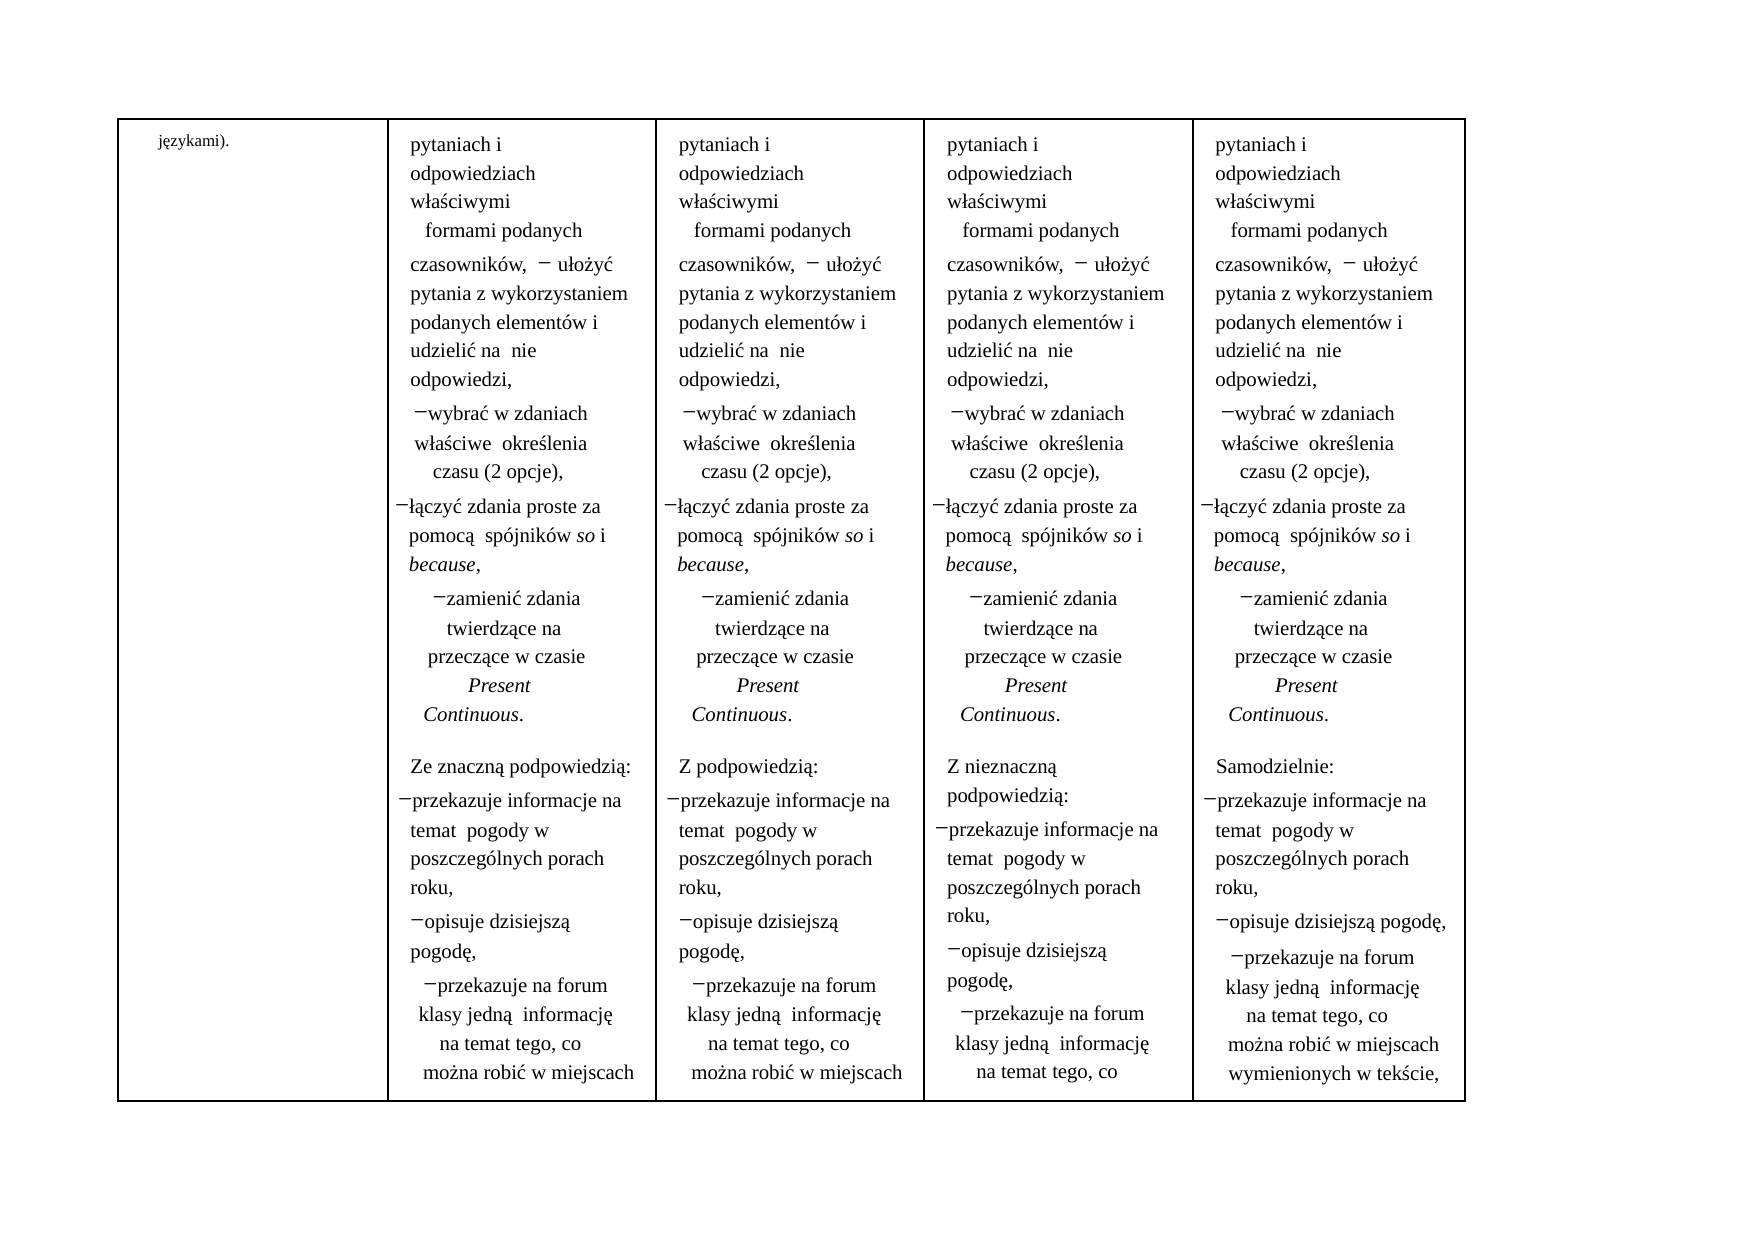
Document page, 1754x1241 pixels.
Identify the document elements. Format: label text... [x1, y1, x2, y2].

table_cell pytaniach i odpowiedziach właściwymi formami podanych czasowników, − ułożyć pytania z wykorzystaniem podanych elementów i udzielić na nie odpowiedzi, −wybrać w zdaniach właściwe określenia czasu (2 opcje), −łączyć zdania proste za pomocą spójników so i because, −zamienić zdania twierdzące na przeczące w czasie Present Continuous. Z nieznaczną podpowiedzią: −przekazuje informacje na temat pogody w poszczególnych porach roku, −opisuje dzisiejszą pogodę, −przekazuje na forum klasy jedną informację na temat tego, co [925, 120, 1192, 1100]
table_cell pytaniach i odpowiedziach właściwymi formami podanych czasowników, − ułożyć pytania z wykorzystaniem podanych elementów i udzielić na nie odpowiedzi, −wybrać w zdaniach właściwe określenia czasu (2 opcje), −łączyć zdania proste za pomocą spójników so i because, −zamienić zdania twierdzące na przeczące w czasie Present Continuous. Z podpowiedzią: −przekazuje informacje na temat pogody w poszczególnych porach roku, −opisuje dzisiejszą pogodę, −przekazuje na forum klasy jedną informację na temat tego, co można robić w miejscach [657, 120, 923, 1100]
table_cell językami). [119, 120, 387, 1100]
table_cell pytaniach i odpowiedziach właściwymi formami podanych czasowników, − ułożyć pytania z wykorzystaniem podanych elementów i udzielić na nie odpowiedzi, −wybrać w zdaniach właściwe określenia czasu (2 opcje), −łączyć zdania proste za pomocą spójników so i because, −zamienić zdania twierdzące na przeczące w czasie Present Continuous. Ze znaczną podpowiedzią: −przekazuje informacje na temat pogody w poszczególnych porach roku, −opisuje dzisiejszą pogodę, −przekazuje na forum klasy jedną informację na temat tego, co można robić w miejscach [389, 120, 655, 1100]
table_cell pytaniach i odpowiedziach właściwymi formami podanych czasowników, − ułożyć pytania z wykorzystaniem podanych elementów i udzielić na nie odpowiedzi, −wybrać w zdaniach właściwe określenia czasu (2 opcje), −łączyć zdania proste za pomocą spójników so i because, −zamienić zdania twierdzące na przeczące w czasie Present Continuous. Samodzielnie: −przekazuje informacje na temat pogody w poszczególnych porach roku, −opisuje dzisiejszą pogodę, −przekazuje na forum klasy jedną informację na temat tego, co można robić w miejscach wymienionych w tekście, [1194, 120, 1464, 1100]
